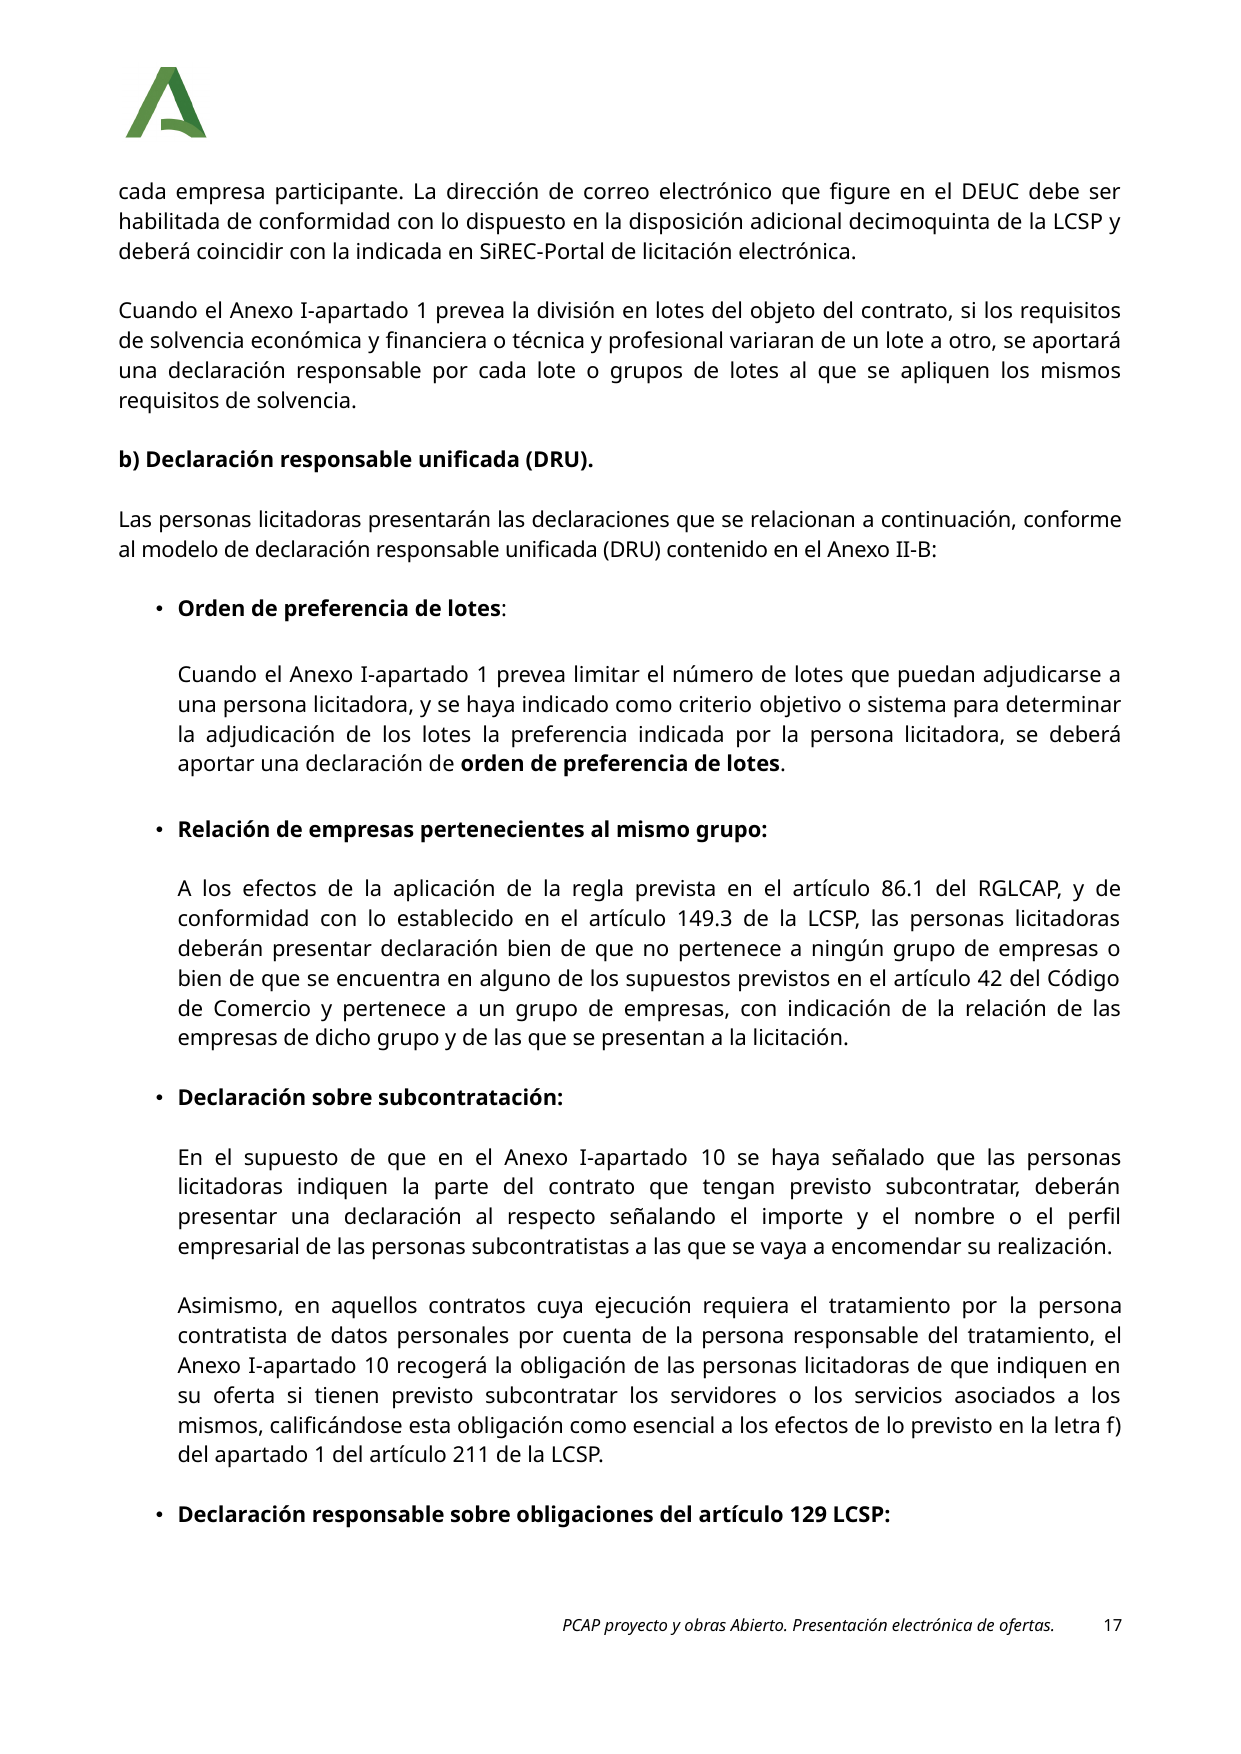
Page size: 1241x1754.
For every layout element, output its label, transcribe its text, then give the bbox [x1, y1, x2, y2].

list Relación de empresas pertenecientes al mismo grupo: [156, 814, 1122, 844]
text Cuando el Anexo I-apartado 1 prevea la división en lotes del objeto del contrato, si los requisitos de solvencia económica y financiera o técnica y profesional variaran de un lote a otro, se aportará una declaración responsable por cada lote o grupos de lotes al que se apliquen los mismos requisitos de solvencia. [118, 296, 1122, 415]
list Orden de preferencia de lotes: [156, 593, 1122, 623]
picture [121, 62, 210, 142]
text b) Declaración responsable unificada (DRU). [118, 444, 1122, 474]
list Declaración sobre subcontratación: [156, 1082, 1122, 1112]
text Las personas licitadoras presentarán las declaraciones que se relacionan a continuación, conforme al modelo de declaración responsable unificada (DRU) contenido en el Anexo II-B: [118, 504, 1122, 564]
text cada empresa participante. La dirección de correo electrónico que figure en el DEUC debe ser habilitada de conformidad con lo dispuesto en la disposición adicional decimoquinta de la LCSP y deberá coincidir con la indicada en SiREC-Portal de licitación electrónica. [118, 176, 1122, 266]
text En el supuesto de que en el Anexo I-apartado 10 se haya señalado que las personas licitadoras indiquen la parte del contrato que tengan previsto subcontratar, deberán presentar una declaración al respecto señalando el importe y el nombre o el perfil empresarial de las personas subcontratistas a las que se vaya a encomendar su realización. [177, 1142, 1122, 1261]
text Asimismo, en aquellos contratos cuya ejecución requiera el tratamiento por la persona contratista de datos personales por cuenta de la persona responsable del tratamiento, el Anexo I-apartado 10 recogerá la obligación de las personas licitadoras de que indiquen en su oferta si tienen previsto subcontratar los servidores o los servicios asociados a los mismos, calificándose esta obligación como esencial a los efectos de lo previsto en la letra f) del apartado 1 del artículo 211 de la LCSP. [177, 1291, 1122, 1469]
list Declaración responsable sobre obligaciones del artículo 129 LCSP: [156, 1499, 1122, 1529]
text Cuando el Anexo I-apartado 1 prevea limitar el número de lotes que puedan adjudicarse a una persona licitadora, y se haya indicado como criterio objetivo o sistema para determinar la adjudicación de los lotes la preferencia indicada por la persona licitadora, se deberá aportar una declaración de orden de preferencia de lotes. [177, 659, 1122, 778]
text A los efectos de la aplicación de la regla prevista en el artículo 86.1 del RGLCAP, y de conformidad con lo establecido en el artículo 149.3 de la LCSP, las personas licitadoras deberán presentar declaración bien de que no pertenece a ningún grupo de empresas o bien de que se encuentra en alguno de los supuestos previstos en el artículo 42 del Código de Comercio y pertenece a un grupo de empresas, con indicación de la relación de las empresas de dicho grupo y de las que se presentan a la licitación. [177, 873, 1122, 1052]
